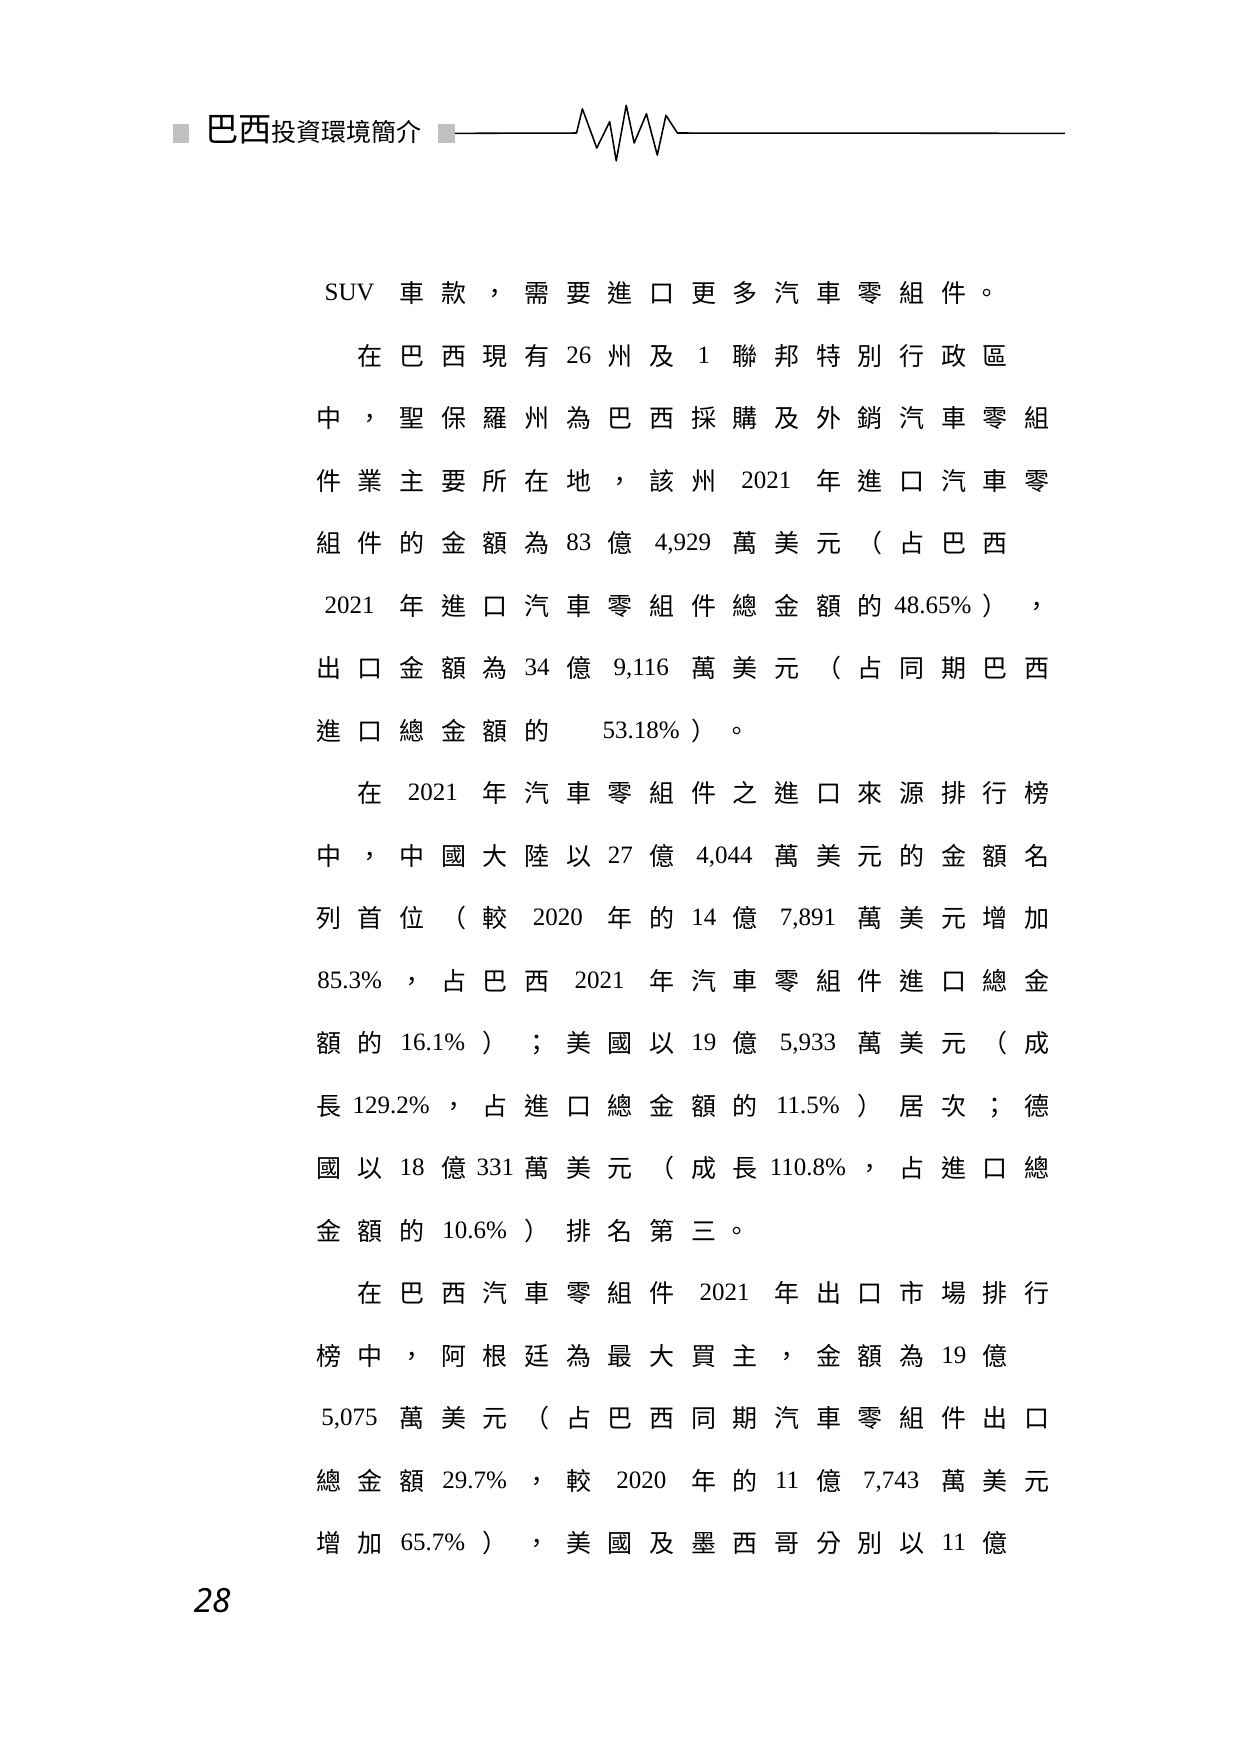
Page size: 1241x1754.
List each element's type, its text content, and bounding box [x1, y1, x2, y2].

text 在2021年汽車零組件之進口來源排行榜中，中國大陸以27億4,044萬美元的金額名列首位（較2020年的14億7,891萬美元增加85.3%，占巴西2021年汽車零組件進口總金額的16.1%）；美國以19億5,933萬美元（成長129.2%，占進口總金額的11.5%）居次；德國以18億331萬美元（成長110.8%，占進口總金額的10.6%）排名第三。 [281, 750, 1058, 1250]
text SUV車款，需要進口更多汽車零組件。 [281, 250, 1058, 313]
text 在巴西汽車零組件2021年出口市場排行榜中，阿根廷為最大買主，金額為19億5,075萬美元（占巴西同期汽車零組件出口總金額29.7%，較2020年的11億7,743萬美元增加65.7%），美國及墨西哥分別以11億 [281, 1250, 1058, 1563]
text 在巴西現有26州及1聯邦特別行政區中，聖保羅州為巴西採購及外銷汽車零組件業主要所在地，該州2021年進口汽車零組件的金額為83億4,929萬美元（占巴西2021年進口汽車零組件總金額的48.65%），出口金額為34億9,116萬美元（占同期巴西進口總金額的 53.18%）。 [281, 313, 1058, 750]
